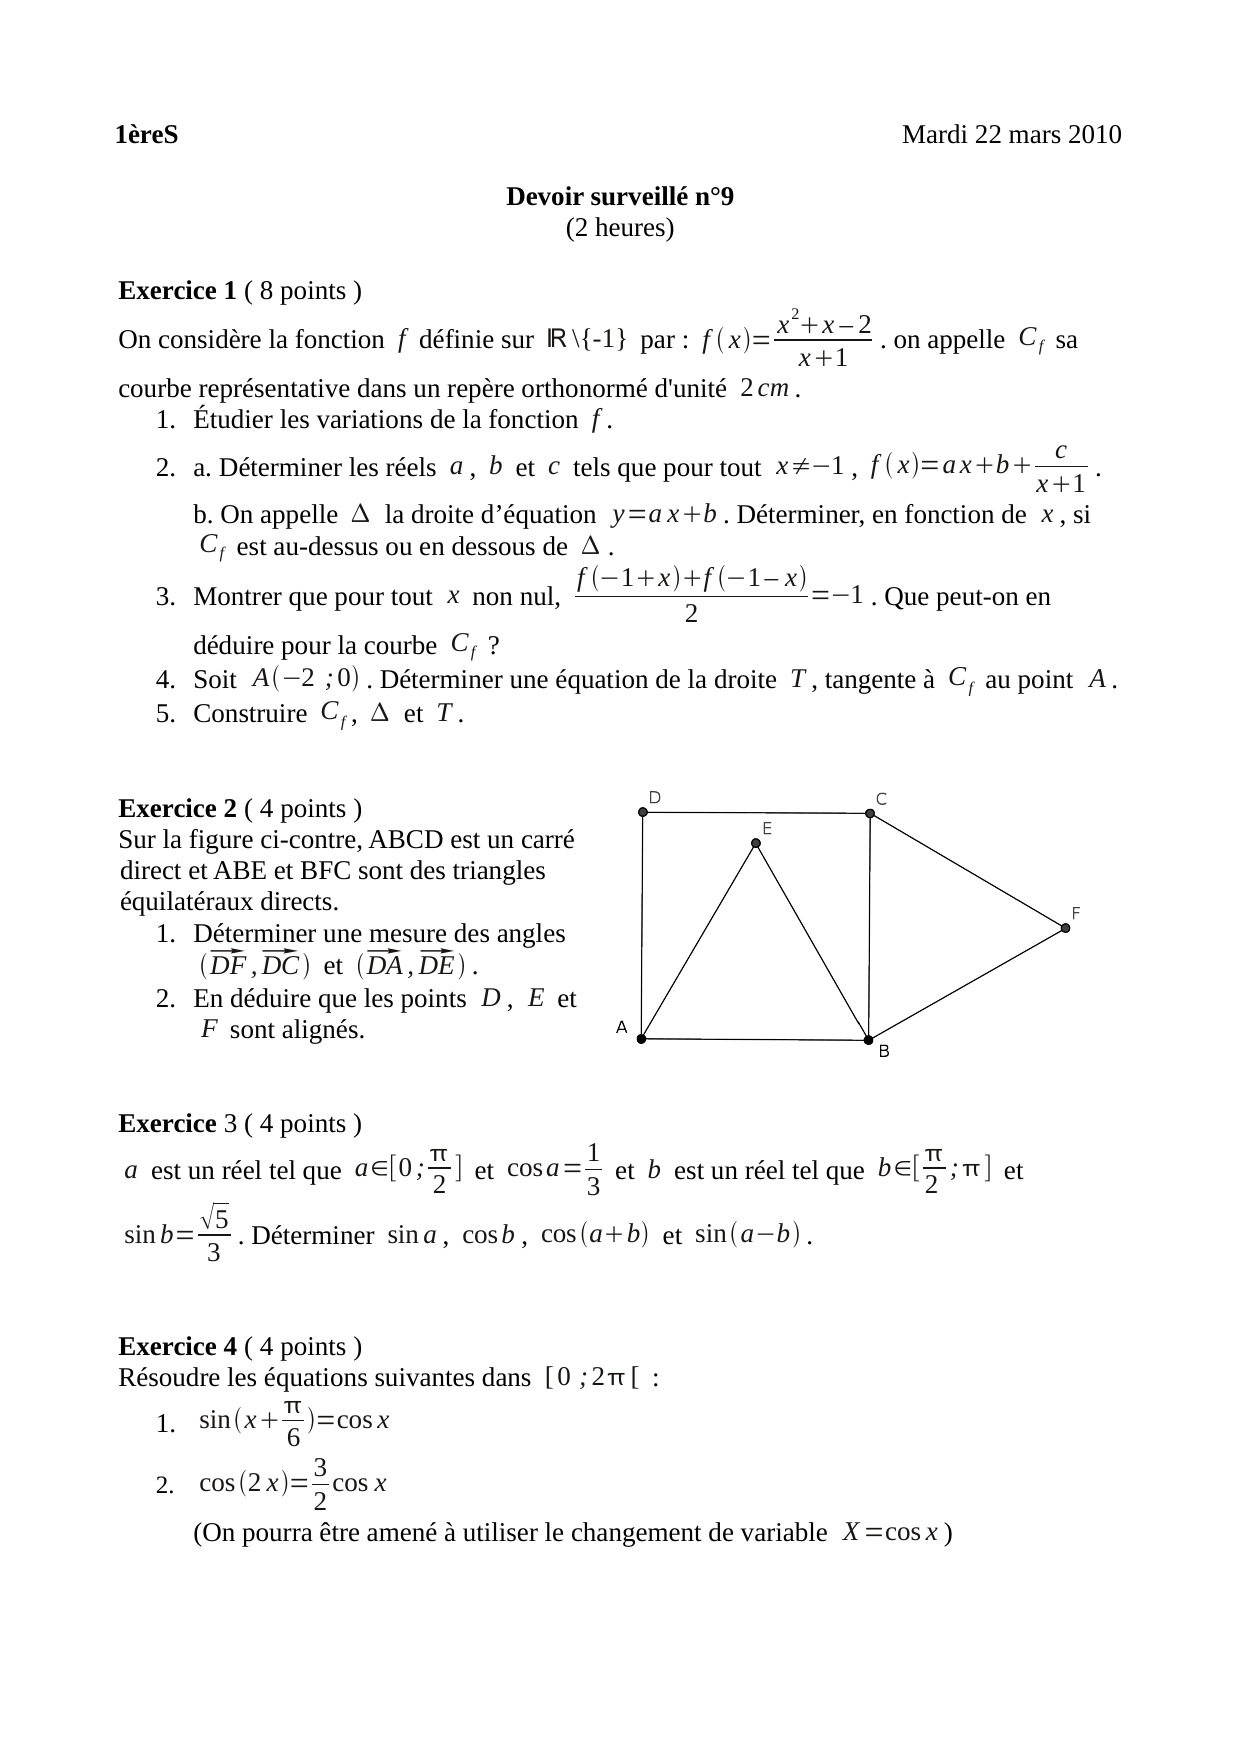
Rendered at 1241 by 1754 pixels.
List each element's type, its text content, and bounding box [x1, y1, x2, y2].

text On considère la fonction définie sur par : . on appelle sa courbe représentative dans un repère orthonormé d'unité . [118, 305, 1122, 403]
list Étudier les variations de la fonction . [156, 403, 1122, 434]
picture [587, 769, 1129, 1095]
text Exercice 3 ( 4 points ) [118, 1107, 1122, 1138]
list Montrer que pour tout non nul, . Que peut-on en déduire pour la courbe ? [156, 563, 1122, 662]
subtitle 1èreS Mardi 22 mars 2010 [95, 118, 1122, 149]
list En déduire que les points , et sont alignés. [156, 982, 1122, 1107]
list Déterminer une mesure des angles et . [156, 917, 587, 982]
text Résoudre les équations suivantes dans : [118, 1361, 1122, 1392]
subtitle Devoir surveillé n°9 [118, 180, 1122, 212]
list (On pourra être amené à utiliser le changement de variable ) [156, 1453, 1122, 1548]
text (2 heures) [118, 212, 1122, 243]
list Soit . Déterminer une équation de la droite , tangente à au point . [156, 662, 1122, 696]
text est un réel tel que et et est un réel tel que et . Déterminer , , et . [118, 1138, 1122, 1267]
text Exercice 4 ( 4 points ) [118, 1330, 1122, 1361]
list Construire , et . [156, 696, 1122, 730]
list a. Déterminer les réels , et tels que pour tout , . b. On appelle la droite d’équation . Déterminer, en fonction de , si est au-dessus ou en dessous de . [156, 434, 1122, 563]
text Exercice 2 ( 4 points ) [118, 792, 587, 823]
subtitle Sur la figure ci-contre, ABCD est un carré direct et ABE et BFC sont des triangles équilatéraux directs. [118, 823, 587, 917]
text Exercice 1 ( 8 points ) [118, 274, 1122, 305]
